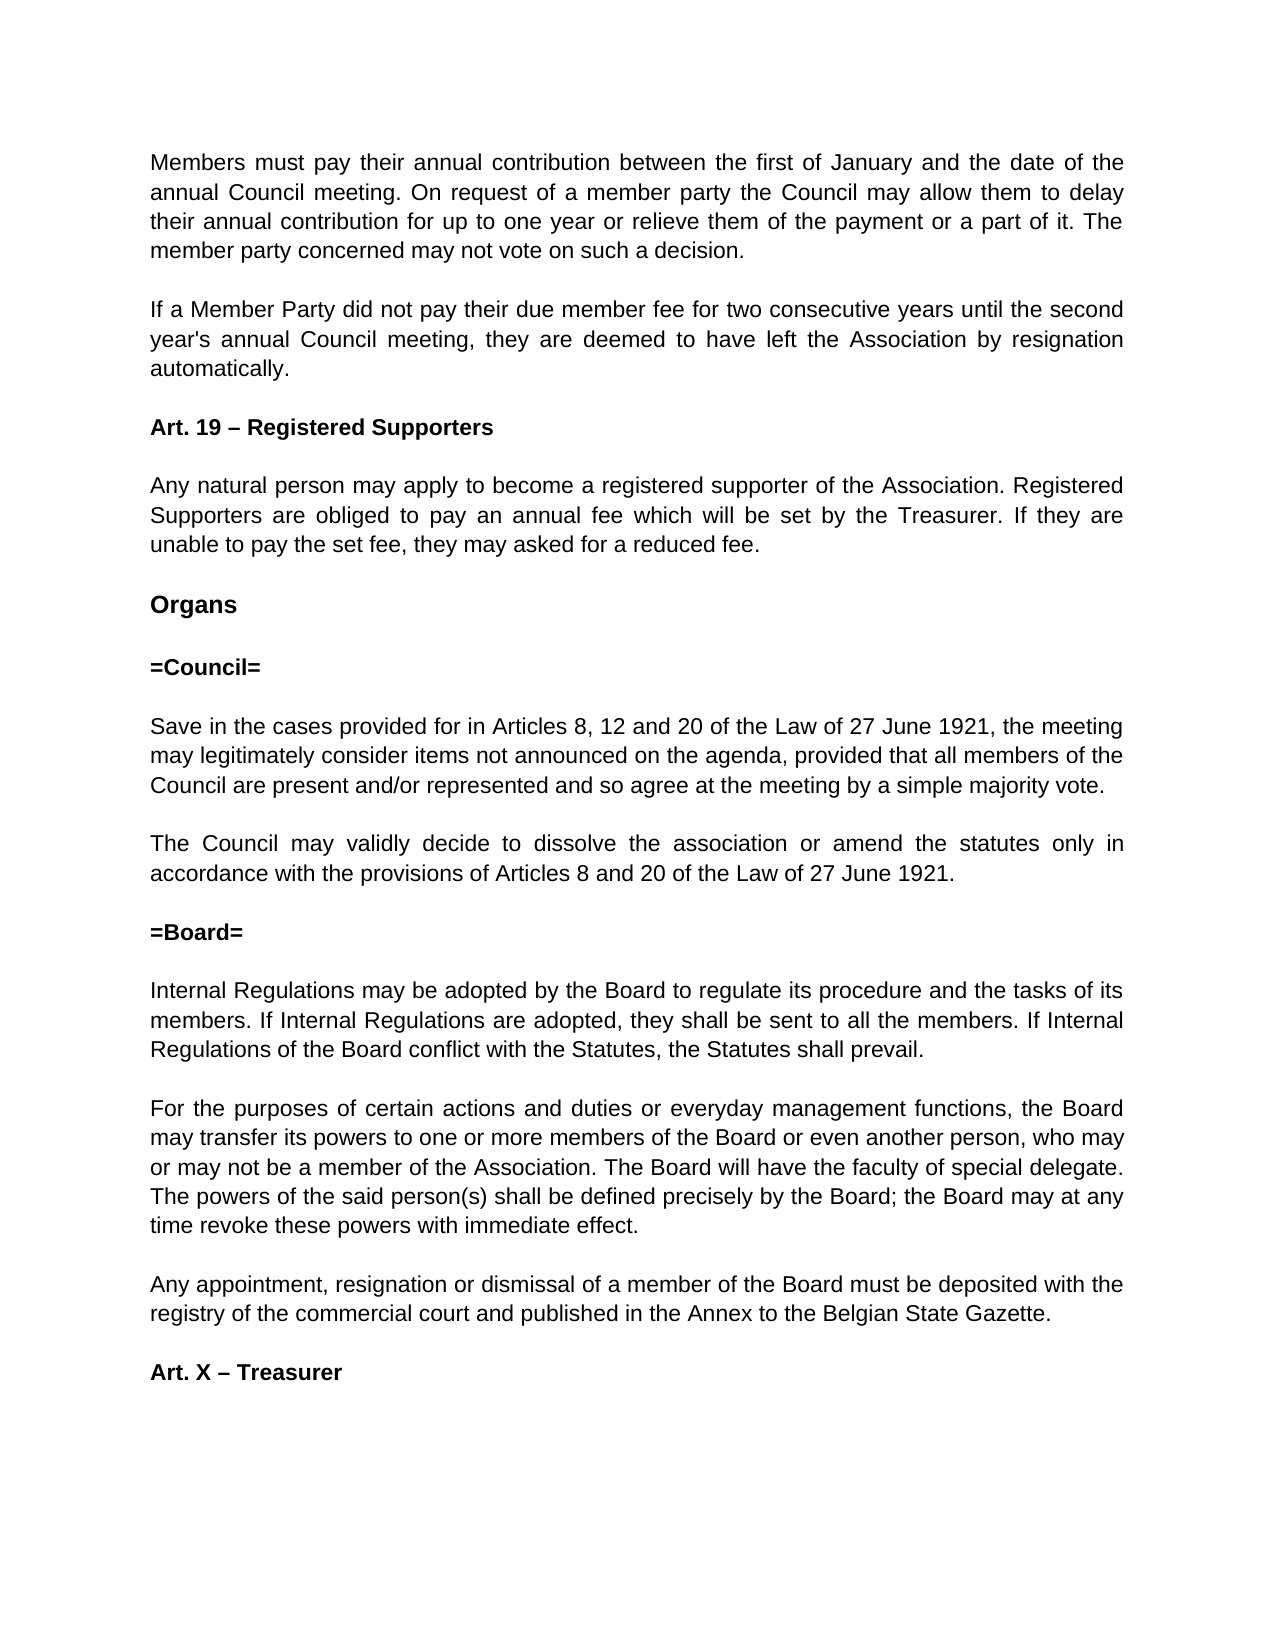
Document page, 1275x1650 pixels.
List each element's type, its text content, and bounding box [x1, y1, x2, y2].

text If a Member Party did not pay their due member fee for two consecutive years until the second year's annual Council meeting, they are deemed to have left the Association by resignation automatically. [150, 297, 1125, 381]
text Art. X – Treasurer [150, 1360, 1125, 1385]
text =Council= [150, 655, 1125, 680]
text Save in the cases provided for in Articles 8, 12 and 20 of the Law of 27 June 1921, the meeting may legitimately consider items not announced on the agenda, provided that all members of the Council are present and/or represented and so agree at the meeting by a simple majority vote. [150, 713, 1125, 798]
text Internal Regulations may be adopted by the Board to regulate its procedure and the tasks of its members. If Internal Regulations are adopted, they shall be sent to all the members. If Internal Regulations of the Board conflict with the Statutes, the Statutes shall prevail. [150, 978, 1125, 1062]
text Art. 19 – Registered Supporters [150, 414, 1125, 440]
text For the purposes of certain actions and duties or everyday management functions, the Board may transfer its powers to one or more members of the Board or even another person, who may or may not be a member of the Association. The Board will have the faculty of special delegate. The powers of the said person(s) shall be defined precisely by the Board; the Board may at any time revoke these powers with immediate effect. [150, 1095, 1125, 1238]
text Members must pay their annual contribution between the first of January and the date of the annual Council meeting. On request of a member party the Council may allow them to delay their annual contribution for up to one year or relieve them of the payment or a part of it. The member party concerned may not vote on such a decision. [150, 150, 1125, 264]
text Any appointment, resignation or dismissal of a member of the Board must be deposited with the registry of the commercial court and published in the Annex to the Belgian State Gazette. [150, 1272, 1125, 1327]
text Organs [150, 591, 1125, 618]
text The Council may validly decide to dissolve the association or amend the statutes only in accordance with the provisions of Articles 8 and 20 of the Law of 27 June 1921. [150, 831, 1125, 886]
text Any natural person may apply to become a registered supporter of the Association. Registered Supporters are obliged to pay an annual fee which will be set by the Treasurer. If they are unable to pay the set fee, they may asked for a reduced fee. [150, 473, 1125, 557]
text =Board= [150, 919, 1125, 945]
